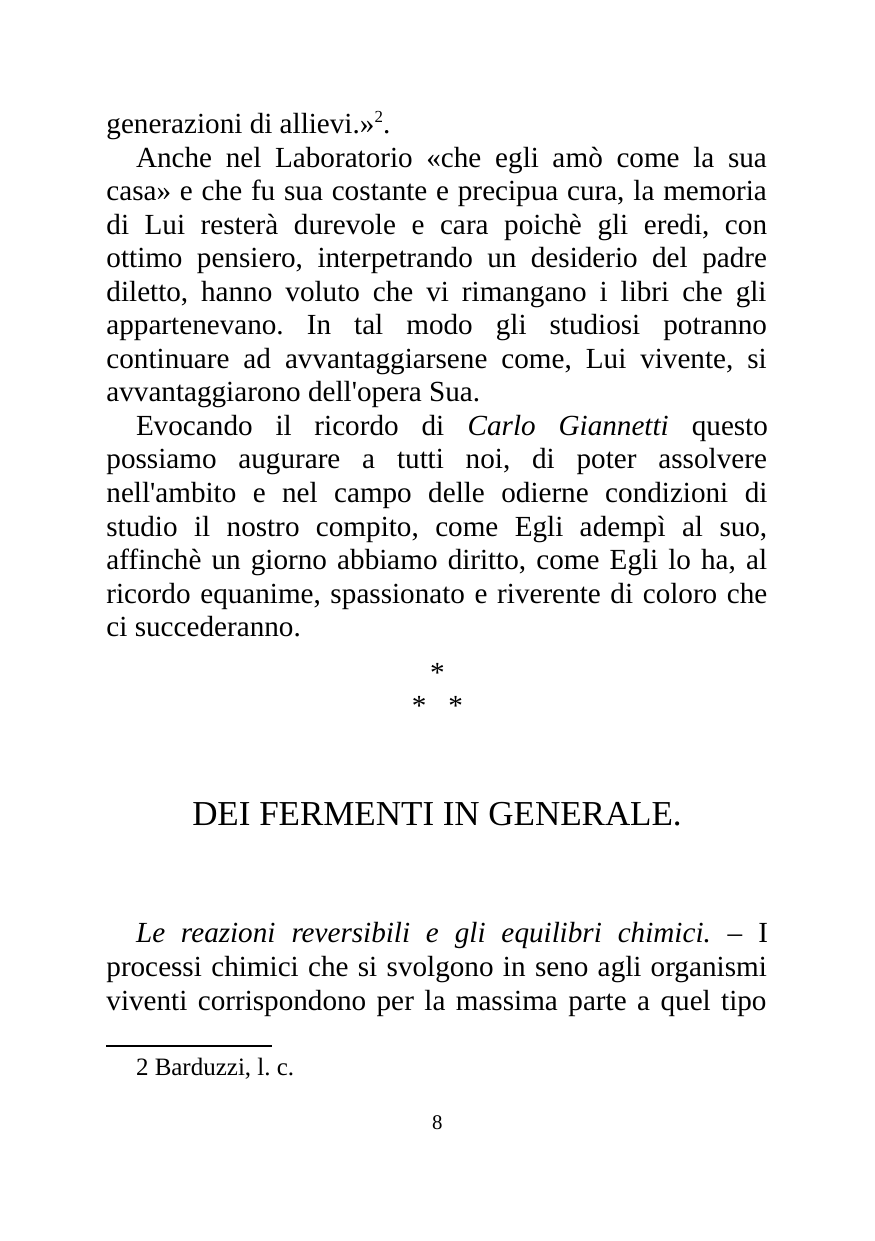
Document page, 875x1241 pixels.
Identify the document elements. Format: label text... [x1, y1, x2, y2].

text Le reazioni reversibili e gli equilibri chimici. – I processi chimici che si svolgono in seno agli organismi viventi corrispondono per la massima parte a quel tipo [106, 916, 768, 1016]
text Anche nel Laboratorio «che egli amò come la sua casa» e che fu sua costante e precipua cura, la memoria di Lui resterà durevole e cara poichè gli eredi, con ottimo pensiero, interpetrando un desiderio del padre diletto, hanno voluto che vi rimangano i libri che gli appartenevano. In tal modo gli studiosi potranno continuare ad avvantaggiarsene come, Lui vivente, si avvantaggiarono dell'opera Sua. [106, 140, 768, 408]
text * * * [106, 655, 768, 722]
subtitle DEI FERMENTI IN GENERALE. [106, 793, 768, 833]
text Evocando il ricordo di Carlo Giannetti questo possiamo augurare a tutti noi, di poter assolvere nell'ambito e nel campo delle odierne condizioni di studio il nostro compito, come Egli adempì al suo, affinchè un giorno abbiamo diritto, come Egli lo ha, al ricordo equanime, spassionato e riverente di coloro che ci succederanno. [106, 408, 768, 643]
text generazioni di allievi.». [106, 106, 768, 140]
text Barduzzi, l. c. [106, 1052, 768, 1080]
